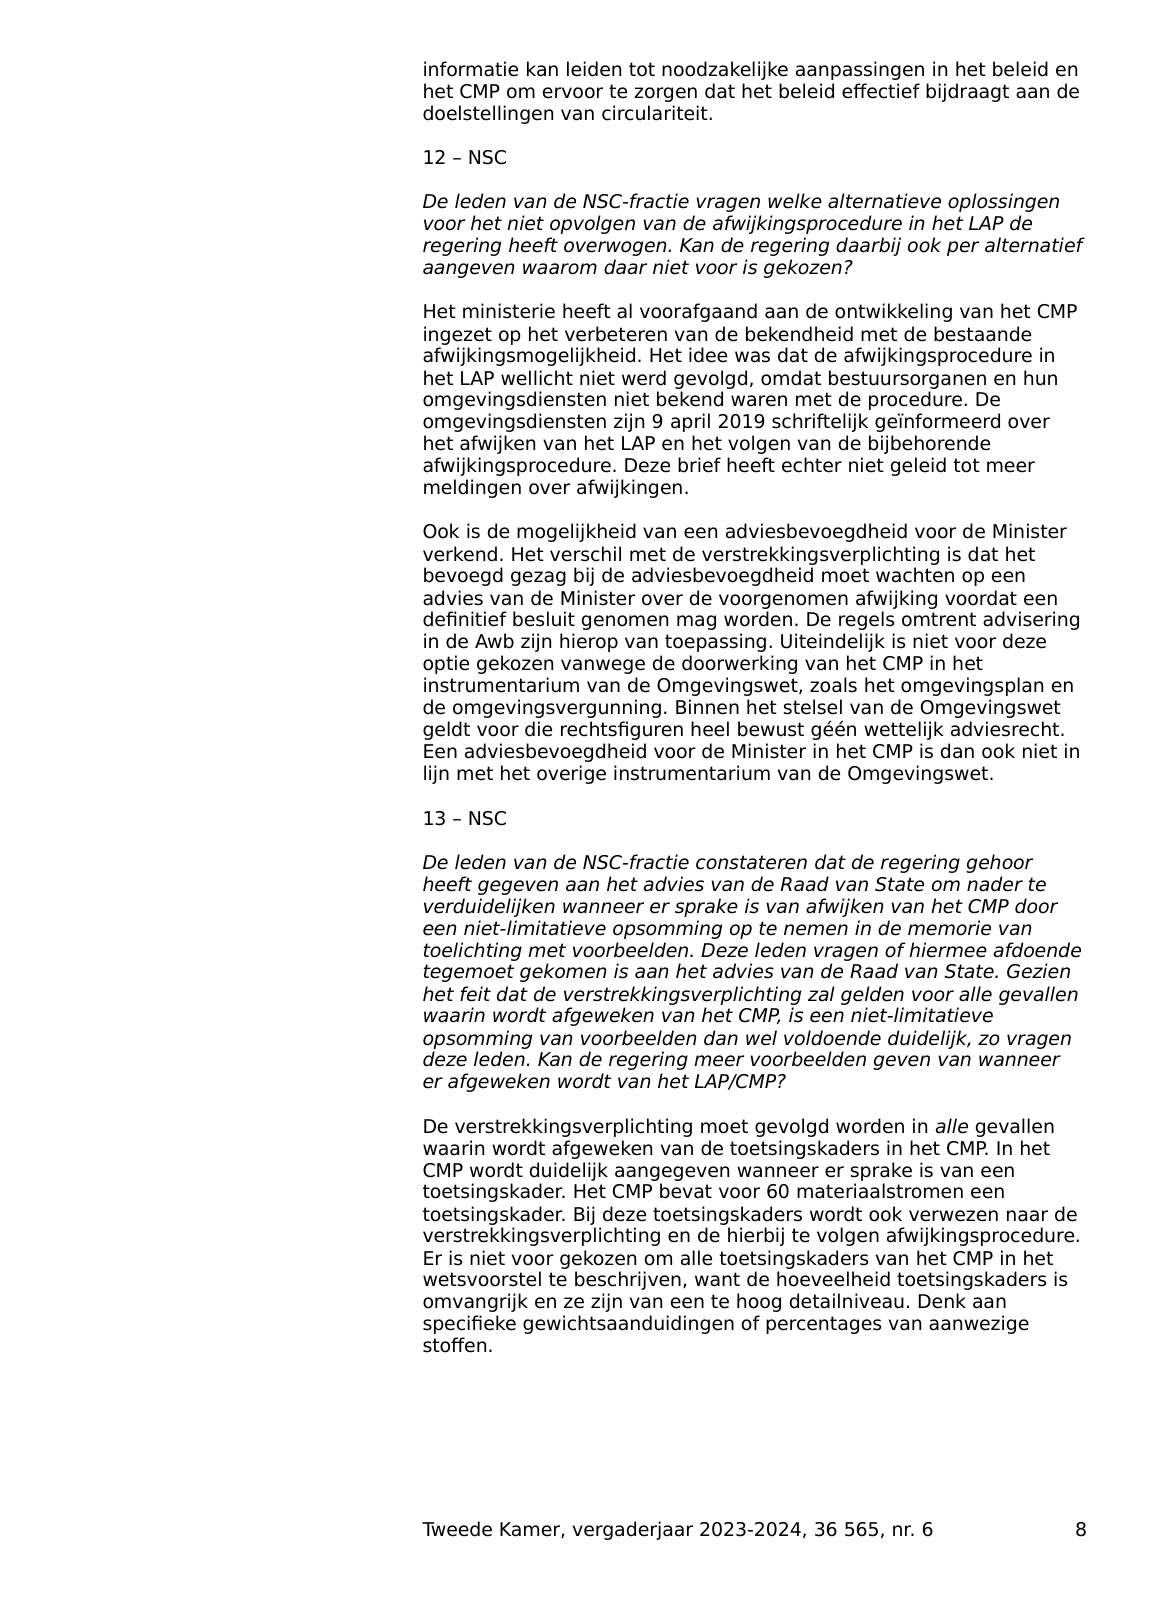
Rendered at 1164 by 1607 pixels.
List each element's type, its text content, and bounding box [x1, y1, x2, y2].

text De leden van de NSC-fractie vragen welke alternatieve oplossingen voor het niet opvolgen van de afwijkingsprocedure in het LAP de regering heeft overwogen. Kan de regering daarbij ook per alternatief aangeven waarom daar niet voor is gekozen? [422, 191, 1087, 279]
text De leden van de NSC-fractie constateren dat de regering gehoor heeft gegeven aan het advies van de Raad van State om nader te verduidelijken wanneer er sprake is van afwijken van het CMP door een niet-limitatieve opsomming op te nemen in de memorie van toelichting met voorbeelden. Deze leden vragen of hiermee afdoende tegemoet gekomen is aan het advies van de Raad van State. Gezien het feit dat de verstrekkingsverplichting zal gelden voor alle gevallen waarin wordt afgeweken van het CMP, is een niet-limitatieve opsomming van voorbeelden dan wel voldoende duidelijk, zo vragen deze leden. Kan de regering meer voorbeelden geven van wanneer er afgeweken wordt van het LAP/CMP? [422, 852, 1087, 1093]
text Ook is de mogelijkheid van een adviesbevoegdheid voor de Minister verkend. Het verschil met de verstrekkingsverplichting is dat het bevoegd gezag bij de adviesbevoegdheid moet wachten op een advies van de Minister over de voorgenomen afwijking voordat een definitief besluit genomen mag worden. De regels omtrent advisering in de Awb zijn hierop van toepassing. Uiteindelijk is niet voor deze optie gekozen vanwege de doorwerking van het CMP in het instrumentarium van de Omgevingswet, zoals het omgevingsplan en de omgevingsvergunning. Binnen het stelsel van de Omgevingswet geldt voor die rechtsfiguren heel bewust géén wettelijk adviesrecht. Een adviesbevoegdheid voor de Minister in het CMP is dan ook niet in lijn met het overige instrumentarium van de Omgevingswet. [422, 521, 1087, 785]
text Het ministerie heeft al voorafgaand aan de ontwikkeling van het CMP ingezet op het verbeteren van de bekendheid met de bestaande afwijkingsmogelijkheid. Het idee was dat de afwijkingsprocedure in het LAP wellicht niet werd gevolgd, omdat bestuursorganen en hun omgevingsdiensten niet bekend waren met de procedure. De omgevingsdiensten zijn 9 april 2019 schriftelijk geïnformeerd over het afwijken van het LAP en het volgen van de bijbehorende afwijkingsprocedure. Deze brief heeft echter niet geleid tot meer meldingen over afwijkingen. [422, 301, 1087, 499]
text informatie kan leiden tot noodzakelijke aanpassingen in het beleid en het CMP om ervoor te zorgen dat het beleid effectief bijdraagt aan de doelstellingen van circulariteit. [422, 59, 1087, 125]
subtitle 12 – NSC [422, 147, 1087, 169]
text De verstrekkingsverplichting moet gevolgd worden in alle gevallen waarin wordt afgeweken van de toetsingskaders in het CMP. In het CMP wordt duidelijk aangegeven wanneer er sprake is van een toetsingskader. Het CMP bevat voor 60 materiaalstromen een toetsingskader. Bij deze toetsingskaders wordt ook verwezen naar de verstrekkingsverplichting en de hierbij te volgen afwijkingsprocedure. Er is niet voor gekozen om alle toetsingskaders van het CMP in het wetsvoorstel te beschrijven, want de hoeveelheid toetsingskaders is omvangrijk en ze zijn van een te hoog detailniveau. Denk aan specifieke gewichtsaanduidingen of percentages van aanwezige stoffen. [422, 1116, 1087, 1357]
subtitle 13 – NSC [422, 807, 1087, 829]
